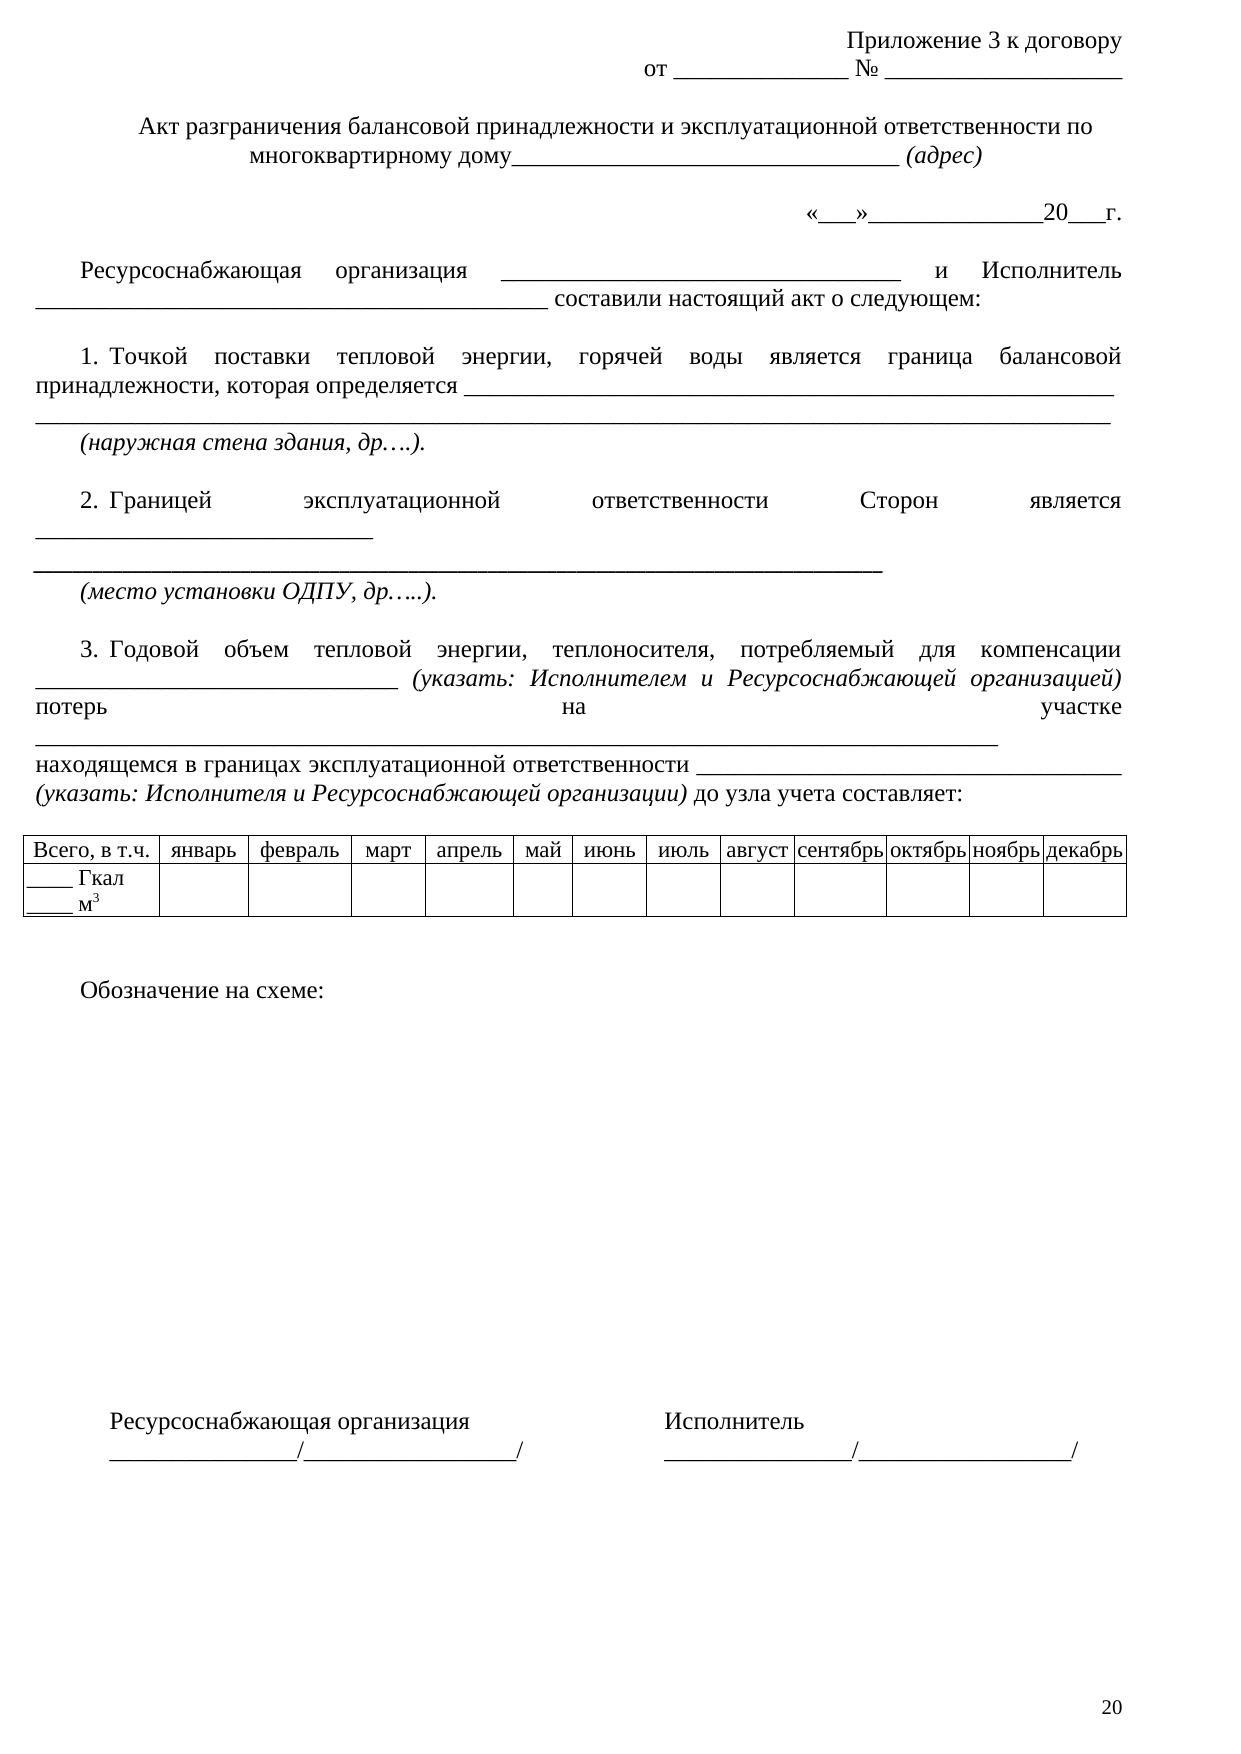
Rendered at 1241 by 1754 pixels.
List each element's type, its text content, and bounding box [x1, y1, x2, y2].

text ______________________________________________________________________________________ [35, 542, 1122, 576]
table_cell [160, 864, 248, 916]
text (место установки ОДПУ, др…..). [80, 576, 1122, 605]
table_cell [887, 864, 969, 916]
text ______________________________________________________________________________________ (наружная стена здания, др….). [35, 398, 1122, 456]
table_cell [573, 864, 646, 916]
table_cell [970, 864, 1043, 916]
table_header Исполнитель ­­_______________/_________________/ [1122, 1406, 1134, 1492]
table_cell [352, 864, 425, 916]
text Обозначение на схеме: [50, 975, 1122, 1003]
table_cell [1044, 864, 1126, 916]
table_cell [721, 864, 794, 916]
list Точкой поставки тепловой энергии, горячей воды является граница балансовой принадлежности, которая определяется ____________________________________________________ [35, 341, 1122, 398]
table_cell [249, 864, 351, 916]
table_cell [514, 864, 572, 916]
table_cell [426, 864, 513, 916]
list Годовой объем тепловой энергии, теплоносителя, потребляемый для компенсации _____________________________ (указать: Исполнителем и Ресурсоснабжающей организацией) потерь на участке _____________________________________________________________________________ находящемся в границах эксплуатационной ответственности __________________________________ (указать: Исполнителя и Ресурсоснабжающей организации) до узла учета составляет: [35, 634, 1122, 806]
table_cell [647, 864, 720, 916]
table_cell [795, 864, 886, 916]
text от ______________ № ___________________ [109, 53, 1122, 82]
text Акт разграничения балансовой принадлежности и эксплуатационной ответственности по многоквартирному дому_______________________________ (адрес) [109, 111, 1122, 168]
list Границей эксплуатационной ответственности Сторон является ___________________________ [35, 485, 1122, 542]
text «___»______________20___г. [109, 197, 1122, 226]
text Приложение 3 к договору [109, 25, 1122, 53]
text Ресурсоснабжающая организация ________________________________ и Исполнитель _________________________________________ составили настоящий акт о следующем: [35, 255, 1122, 312]
